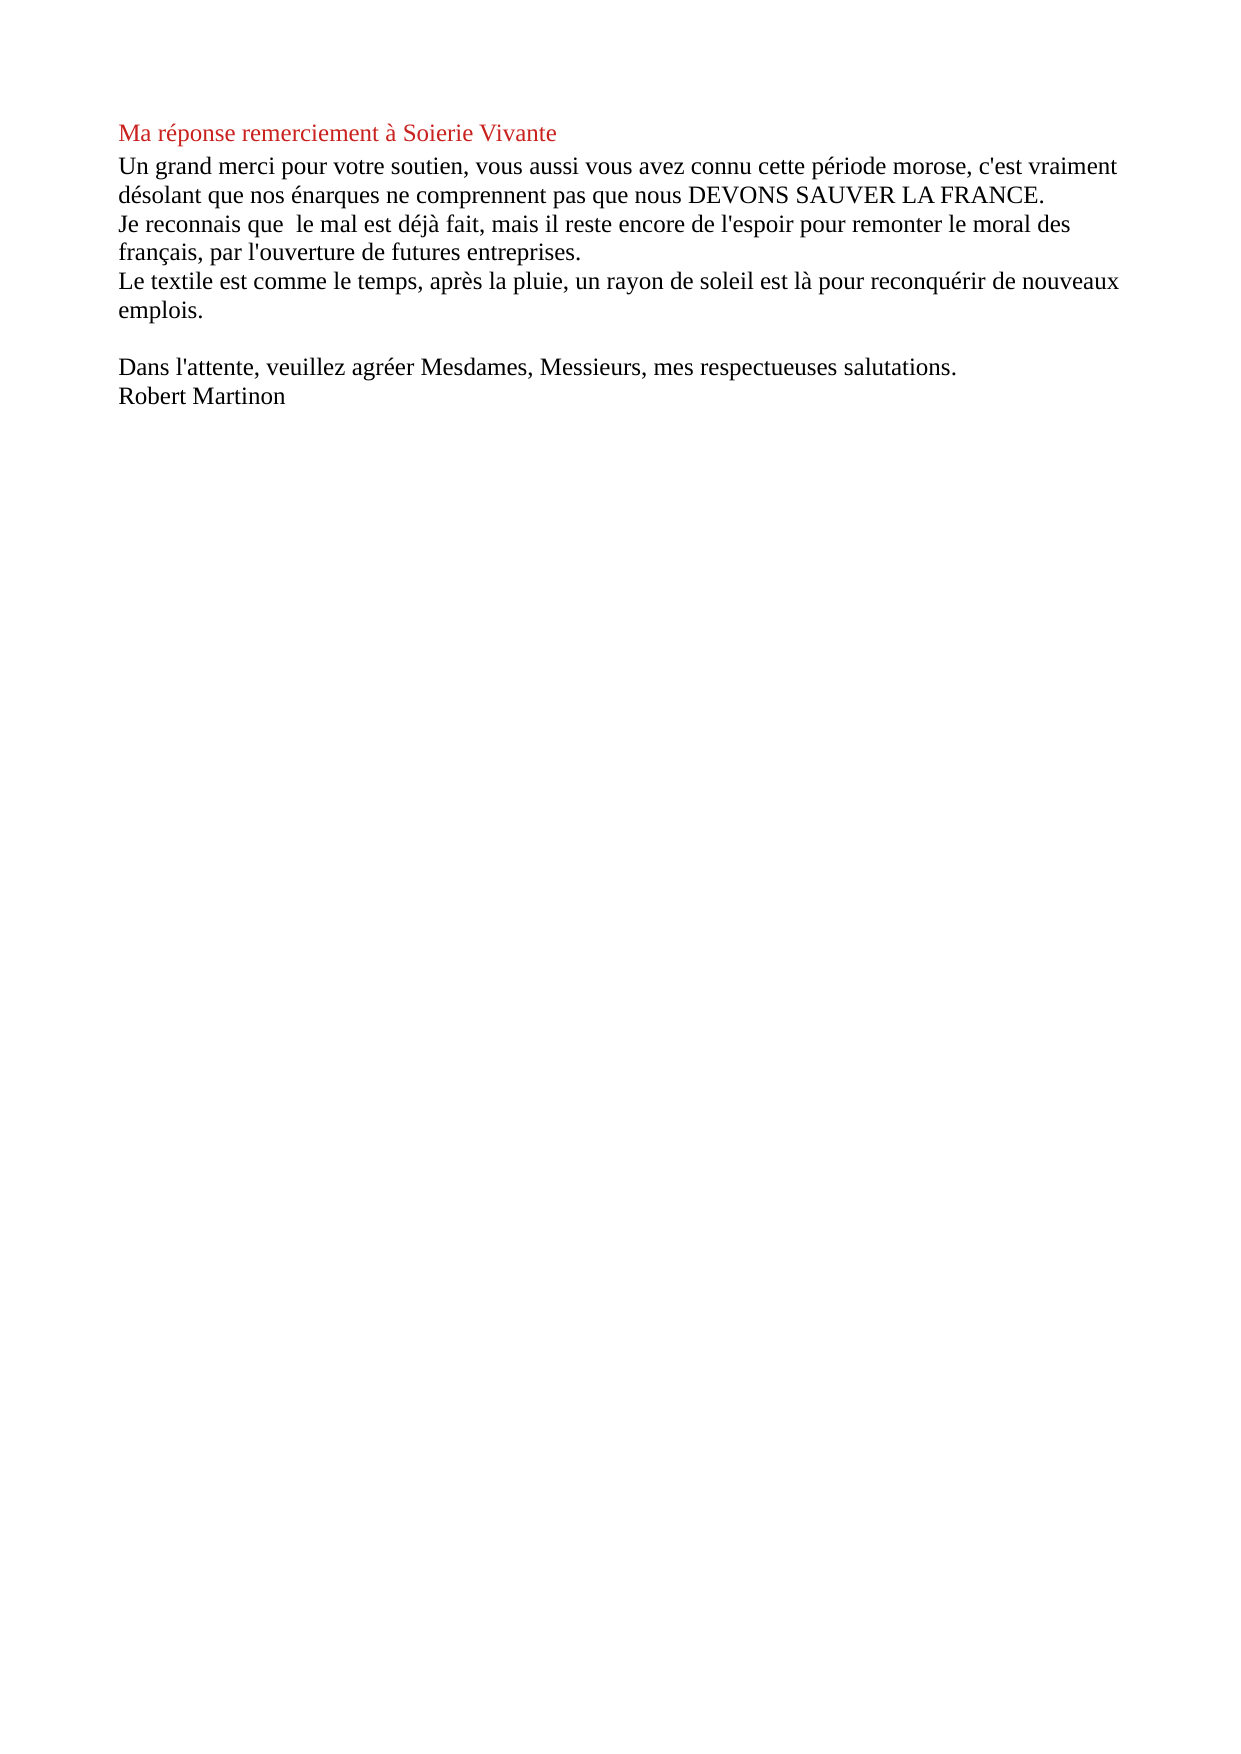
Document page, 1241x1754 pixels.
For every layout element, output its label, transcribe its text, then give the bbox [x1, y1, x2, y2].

text Un grand merci pour votre soutien, vous aussi vous avez connu cette période morose, c'est vraiment désolant que nos énarques ne comprennent pas que nous DEVONS SAUVER LA FRANCE. [118, 151, 1122, 209]
text Robert Martinon [118, 381, 1122, 410]
text Ma réponse remerciement à Soierie Vivante [118, 118, 1122, 147]
text Le textile est comme le temps, après la pluie, un rayon de soleil est là pour reconquérir de nouveaux emplois. [118, 266, 1122, 324]
text Je reconnais que le mal est déjà fait, mais il reste encore de l'espoir pour remonter le moral des français, par l'ouverture de futures entreprises. [118, 209, 1122, 266]
text Dans l'attente, veuillez agréer Mesdames, Messieurs, mes respectueuses salutations. [118, 352, 1122, 381]
